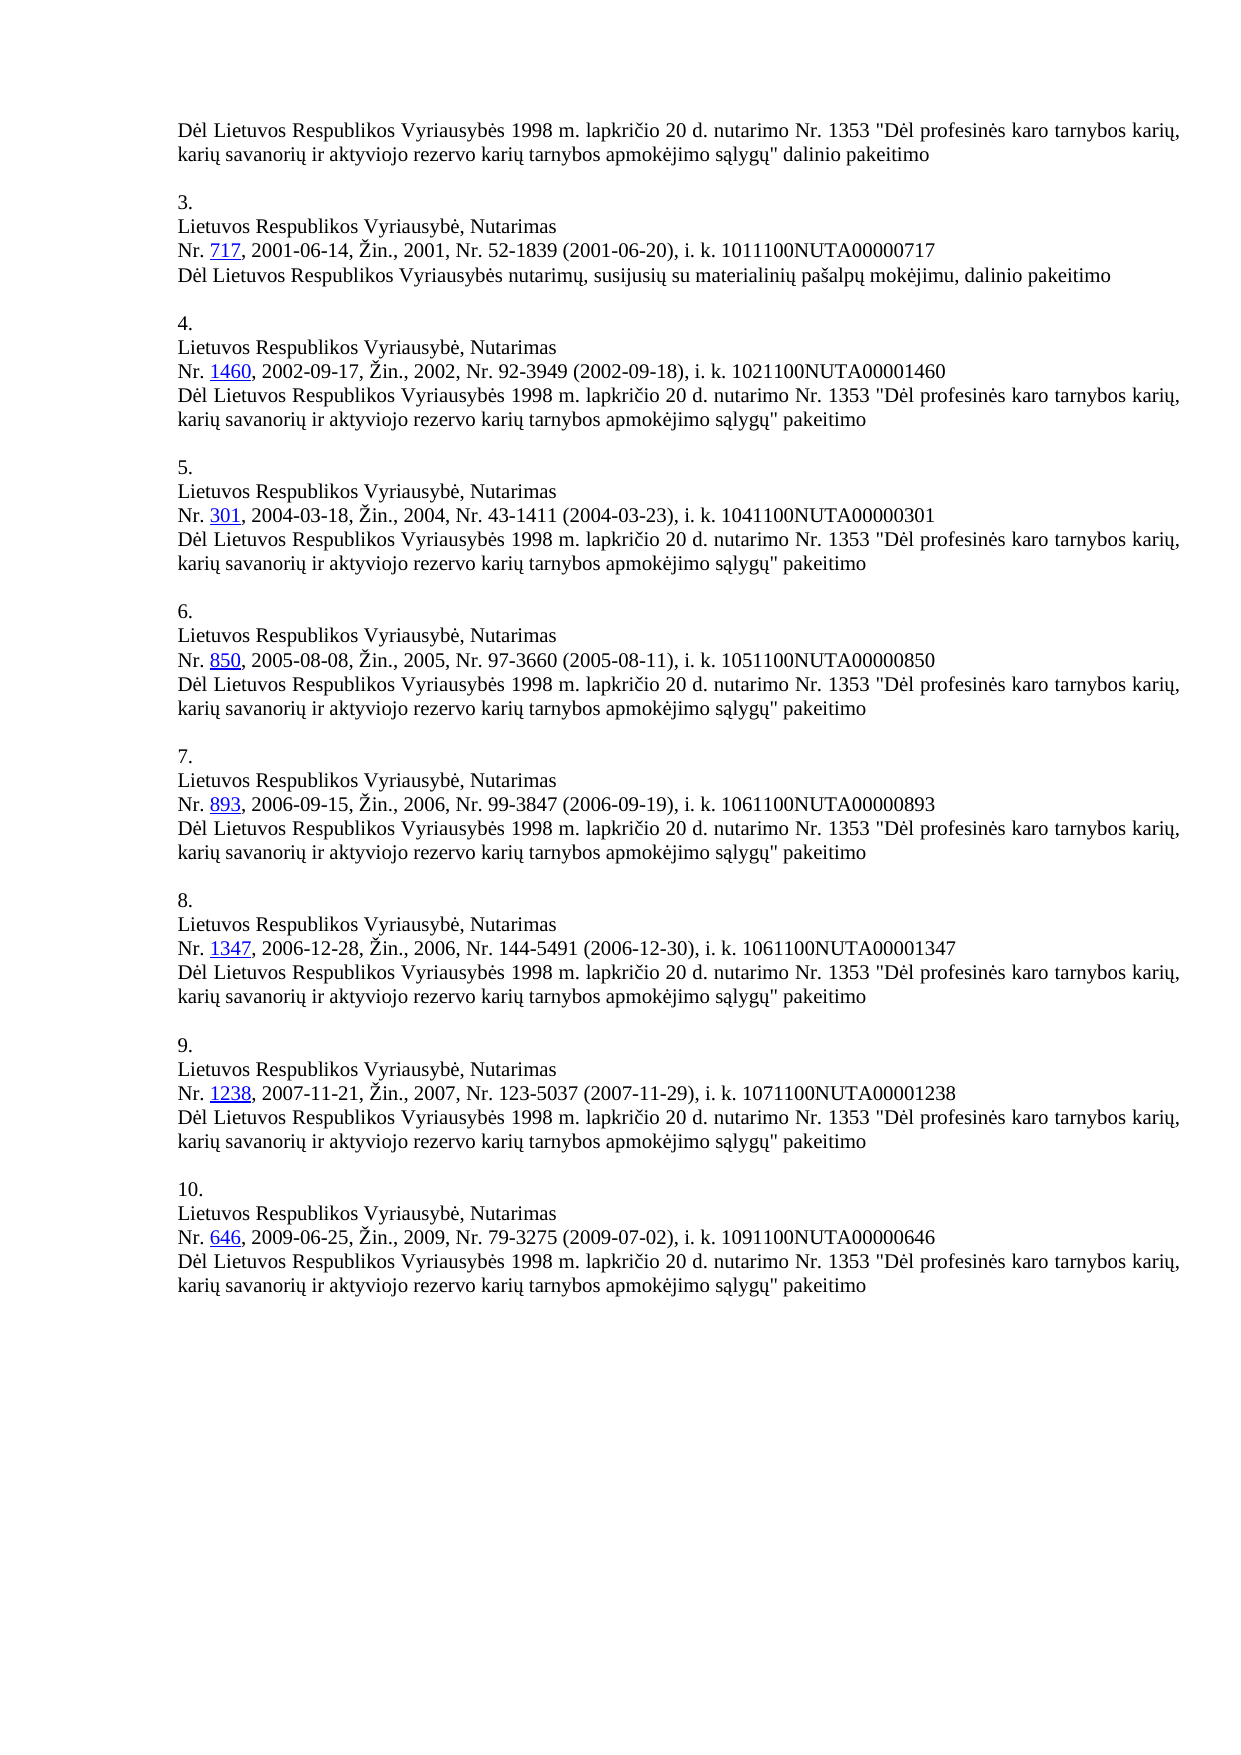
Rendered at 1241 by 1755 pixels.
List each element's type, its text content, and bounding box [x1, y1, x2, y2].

text 4. [177, 311, 1181, 335]
text 9. [177, 1032, 1181, 1057]
text 8. [177, 888, 1181, 912]
text 6. [177, 599, 1181, 623]
text Lietuvos Respublikos Vyriausybė, Nutarimas [177, 335, 1181, 359]
text Lietuvos Respublikos Vyriausybė, Nutarimas [177, 214, 1181, 238]
text Nr. 893, 2006-09-15, Žin., 2006, Nr. 99-3847 (2006-09-19), i. k. 1061100NUTA00000893 [177, 792, 1181, 816]
text Lietuvos Respublikos Vyriausybė, Nutarimas [177, 1201, 1181, 1225]
text Dėl Lietuvos Respublikos Vyriausybės 1998 m. lapkričio 20 d. nutarimo Nr. 1353 "Dėl profesinės karo tarnybos karių, karių savanorių ir aktyviojo rezervo karių tarnybos apmokėjimo sąlygų" pakeitimo [177, 672, 1181, 720]
text 5. [177, 455, 1181, 479]
text 3. [177, 190, 1181, 214]
text Lietuvos Respublikos Vyriausybė, Nutarimas [177, 912, 1181, 936]
text Nr. 1347, 2006-12-28, Žin., 2006, Nr. 144-5491 (2006-12-30), i. k. 1061100NUTA00001347 [177, 936, 1181, 960]
text Dėl Lietuvos Respublikos Vyriausybės 1998 m. lapkričio 20 d. nutarimo Nr. 1353 "Dėl profesinės karo tarnybos karių, karių savanorių ir aktyviojo rezervo karių tarnybos apmokėjimo sąlygų" pakeitimo [177, 816, 1181, 864]
text Lietuvos Respublikos Vyriausybė, Nutarimas [177, 623, 1181, 647]
text Dėl Lietuvos Respublikos Vyriausybės 1998 m. lapkričio 20 d. nutarimo Nr. 1353 "Dėl profesinės karo tarnybos karių, karių savanorių ir aktyviojo rezervo karių tarnybos apmokėjimo sąlygų" pakeitimo [177, 1249, 1181, 1297]
text Dėl Lietuvos Respublikos Vyriausybės 1998 m. lapkričio 20 d. nutarimo Nr. 1353 "Dėl profesinės karo tarnybos karių, karių savanorių ir aktyviojo rezervo karių tarnybos apmokėjimo sąlygų" pakeitimo [177, 960, 1181, 1008]
text Nr. 717, 2001-06-14, Žin., 2001, Nr. 52-1839 (2001-06-20), i. k. 1011100NUTA00000717 [177, 238, 1181, 262]
text Nr. 1238, 2007-11-21, Žin., 2007, Nr. 123-5037 (2007-11-29), i. k. 1071100NUTA00001238 [177, 1081, 1181, 1105]
text 7. [177, 744, 1181, 768]
text Nr. 646, 2009-06-25, Žin., 2009, Nr. 79-3275 (2009-07-02), i. k. 1091100NUTA00000646 [177, 1225, 1181, 1249]
text Lietuvos Respublikos Vyriausybė, Nutarimas [177, 479, 1181, 503]
text Lietuvos Respublikos Vyriausybė, Nutarimas [177, 1057, 1181, 1081]
text 10. [177, 1177, 1181, 1201]
text Dėl Lietuvos Respublikos Vyriausybės nutarimų, susijusių su materialinių pašalpų mokėjimu, dalinio pakeitimo [177, 262, 1181, 287]
text Dėl Lietuvos Respublikos Vyriausybės 1998 m. lapkričio 20 d. nutarimo Nr. 1353 "Dėl profesinės karo tarnybos karių, karių savanorių ir aktyviojo rezervo karių tarnybos apmokėjimo sąlygų" pakeitimo [177, 527, 1181, 575]
text Nr. 1460, 2002-09-17, Žin., 2002, Nr. 92-3949 (2002-09-18), i. k. 1021100NUTA00001460 [177, 359, 1181, 383]
text Nr. 850, 2005-08-08, Žin., 2005, Nr. 97-3660 (2005-08-11), i. k. 1051100NUTA00000850 [177, 647, 1181, 672]
text Dėl Lietuvos Respublikos Vyriausybės 1998 m. lapkričio 20 d. nutarimo Nr. 1353 "Dėl profesinės karo tarnybos karių, karių savanorių ir aktyviojo rezervo karių tarnybos apmokėjimo sąlygų" dalinio pakeitimo [177, 118, 1181, 166]
text Dėl Lietuvos Respublikos Vyriausybės 1998 m. lapkričio 20 d. nutarimo Nr. 1353 "Dėl profesinės karo tarnybos karių, karių savanorių ir aktyviojo rezervo karių tarnybos apmokėjimo sąlygų" pakeitimo [177, 383, 1181, 431]
text Dėl Lietuvos Respublikos Vyriausybės 1998 m. lapkričio 20 d. nutarimo Nr. 1353 "Dėl profesinės karo tarnybos karių, karių savanorių ir aktyviojo rezervo karių tarnybos apmokėjimo sąlygų" pakeitimo [177, 1105, 1181, 1153]
text Lietuvos Respublikos Vyriausybė, Nutarimas [177, 768, 1181, 792]
text Nr. 301, 2004-03-18, Žin., 2004, Nr. 43-1411 (2004-03-23), i. k. 1041100NUTA00000301 [177, 503, 1181, 527]
